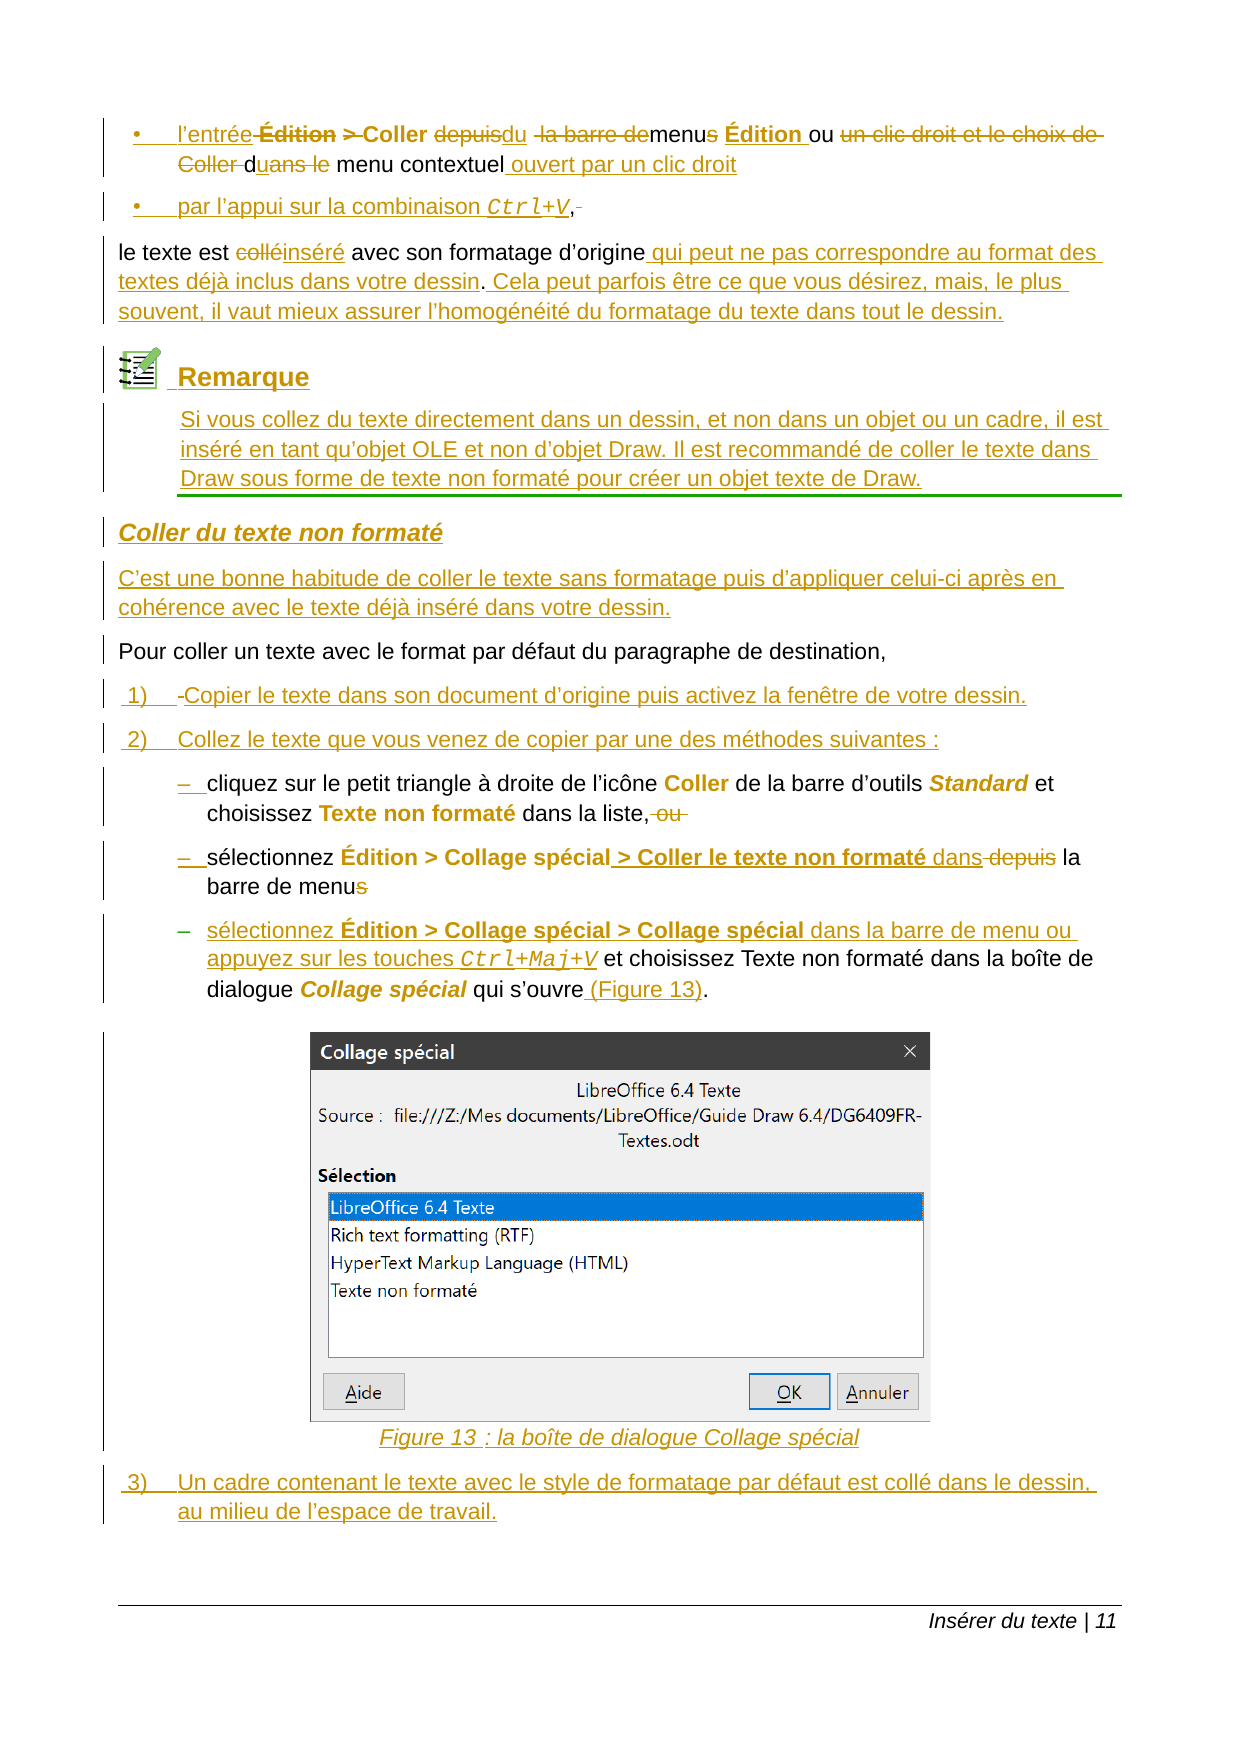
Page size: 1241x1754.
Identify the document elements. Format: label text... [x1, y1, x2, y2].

text C’est une bonne habitude de coller le texte sans formatage puis d’appliquer celui-ci après en cohérence avec le texte déjà inséré dans votre dessin. [118, 561, 1122, 620]
text Figure 13 : la boîte de dialogue Collage spécial [118, 1421, 1122, 1451]
text Pour coller un texte avec le format par défaut du paragraphe de destination, [118, 635, 1122, 664]
list l’entrée Coller du menu Édition ou du menu contextuel ouvert par un clic droit [133, 118, 1122, 177]
list Remarque [118, 346, 1122, 393]
list sélectionnez Édition > Collage spécial > Coller le texte non formaté dans la barre de menu [177, 841, 1122, 899]
text Si vous collez du texte directement dans un dessin, et non dans un objet ou un cadre, il est inséré en tant qu’objet OLE et non d’objet Draw. Il est recommandé de coller le texte dans Draw sous forme de texte non formaté pour créer un objet texte de Draw. [177, 400, 1122, 494]
subtitle Coller du texte non formaté [118, 517, 1122, 547]
list Copier le texte dans son document d’origine puis activez la fenêtre de votre dessin. [148, 679, 1122, 708]
list Collez le texte que vous venez de copier par une des méthodes suivantes : [148, 723, 1122, 752]
list cliquez sur le petit triangle à droite de l’icône Coller de la barre d’outils Standard et choisissez Texte non formaté dans la liste, [177, 767, 1122, 826]
text le texte est inséré avec son formatage d’origine qui peut ne pas correspondre au format des textes déjà inclus dans votre dessin. Cela peut parfois être ce que vous désirez, mais, le plus souvent, il vaut mieux assurer l’homogénéité du formatage du texte dans tout le dessin. [118, 236, 1122, 324]
list Un cadre contenant le texte avec le style de formatage par défaut est collé dans le dessin, au milieu de l’espace de travail. [148, 1465, 1122, 1524]
picture [310, 1032, 931, 1422]
list sélectionnez Édition > Collage spécial > Collage spécial dans la barre de menu ou appuyez sur les touches Ctrl+Maj+V et choisissez Texte non formaté dans la boîte de dialogue Collage spécial qui s’ouvre (Figure 13). [177, 914, 1122, 1003]
list par l’appui sur la combinaison Ctrl+V, [133, 192, 1122, 221]
